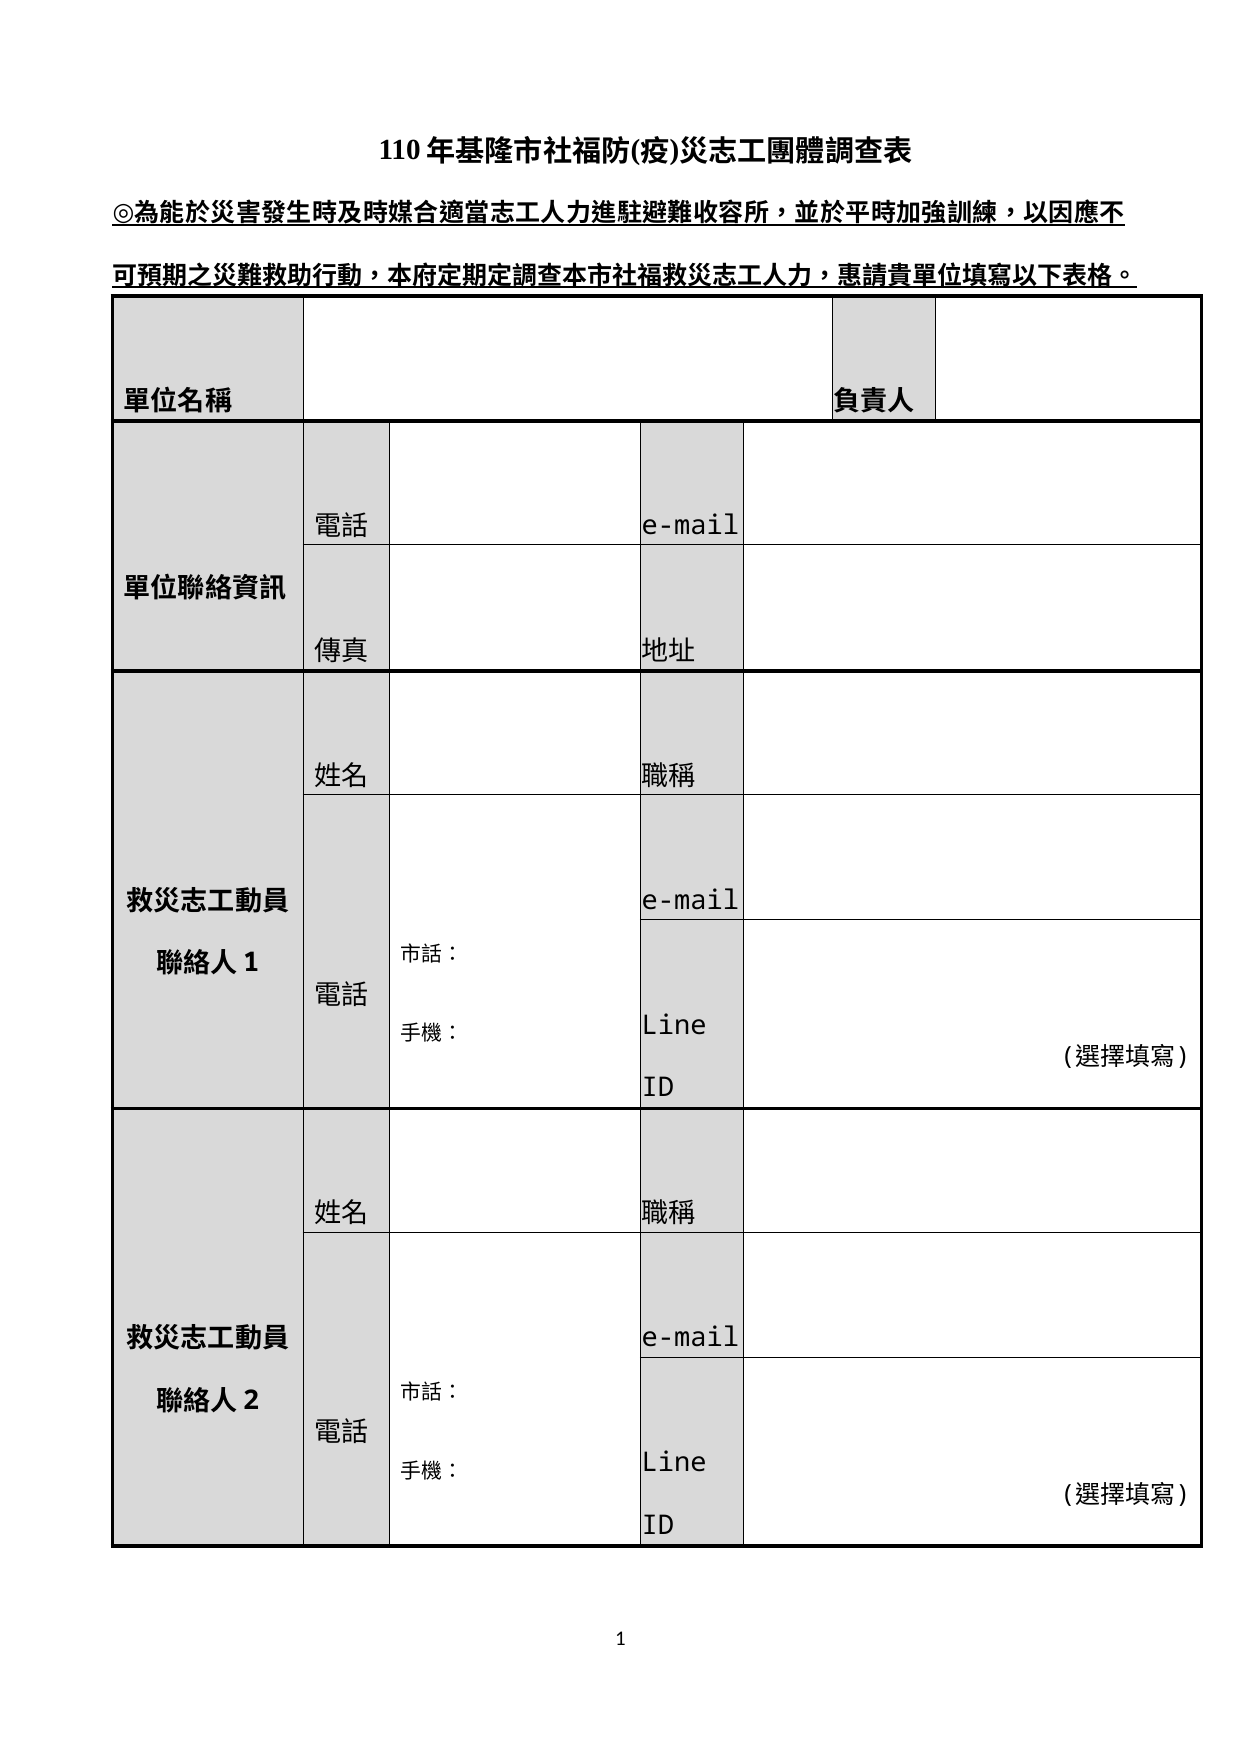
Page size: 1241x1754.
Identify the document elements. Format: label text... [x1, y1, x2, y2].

table_cell [390, 423, 640, 544]
table_cell Line ID [641, 1358, 743, 1544]
table_cell [390, 673, 640, 794]
table_cell 救災志工動員 聯絡人1 [114, 673, 303, 1107]
table_cell [390, 1110, 640, 1232]
table_cell 單位聯絡資訊 [114, 423, 303, 669]
table_header 單位名稱 [114, 298, 303, 419]
text ◎為能於災害發生時及時媒合適當志工人力進駐避難收容所，並於平時加強訓練，以因應不可預期之災難救助行動，本府定期定調查本市社福救災志工人力，惠請貴單位填寫以下表格。 [112, 288, 1128, 294]
table_cell Line ID [641, 920, 743, 1107]
table_cell 傳真 [304, 545, 389, 669]
text 110年基隆市社福防(疫)災志工團體調查表 [112, 107, 1128, 169]
table_cell [744, 1233, 1200, 1357]
table_cell 姓名 [304, 673, 389, 794]
table_cell [744, 673, 1200, 794]
table_cell 電話 [304, 1233, 389, 1544]
table_cell 救災志工動員 聯絡人2 [114, 1110, 303, 1544]
table_cell [390, 545, 640, 669]
table_cell 市話： 手機： [390, 795, 640, 1107]
table_header 負責人 [833, 298, 935, 419]
table_cell 電話 [304, 795, 389, 1107]
table_cell [744, 795, 1200, 919]
table_header [304, 298, 832, 419]
table_cell 職稱 [641, 673, 743, 794]
table_cell (選擇填寫) [744, 920, 1200, 1107]
table_cell 職稱 [641, 1110, 743, 1232]
table_cell 地址 [641, 545, 743, 669]
table_cell [744, 423, 1200, 544]
table_cell 姓名 [304, 1110, 389, 1232]
table_cell [744, 1110, 1200, 1232]
table_cell (選擇填寫) [744, 1358, 1200, 1544]
text ◎為能於災害發生時及時媒合適當志工人力進駐避難收容所，並於平時加強訓練，以因應不可預期之災難救助行動，本府定期定調查本市社福救災志工人力，惠請貴單位填寫以下表格。 [112, 169, 1128, 286]
table_header [936, 298, 1200, 419]
table_cell e-mail [641, 423, 743, 544]
table_cell 電話 [304, 423, 389, 544]
table_cell e-mail [641, 795, 743, 919]
table_cell [744, 545, 1200, 669]
table_cell 市話： 手機： [390, 1233, 640, 1544]
table_cell e-mail [641, 1233, 743, 1357]
